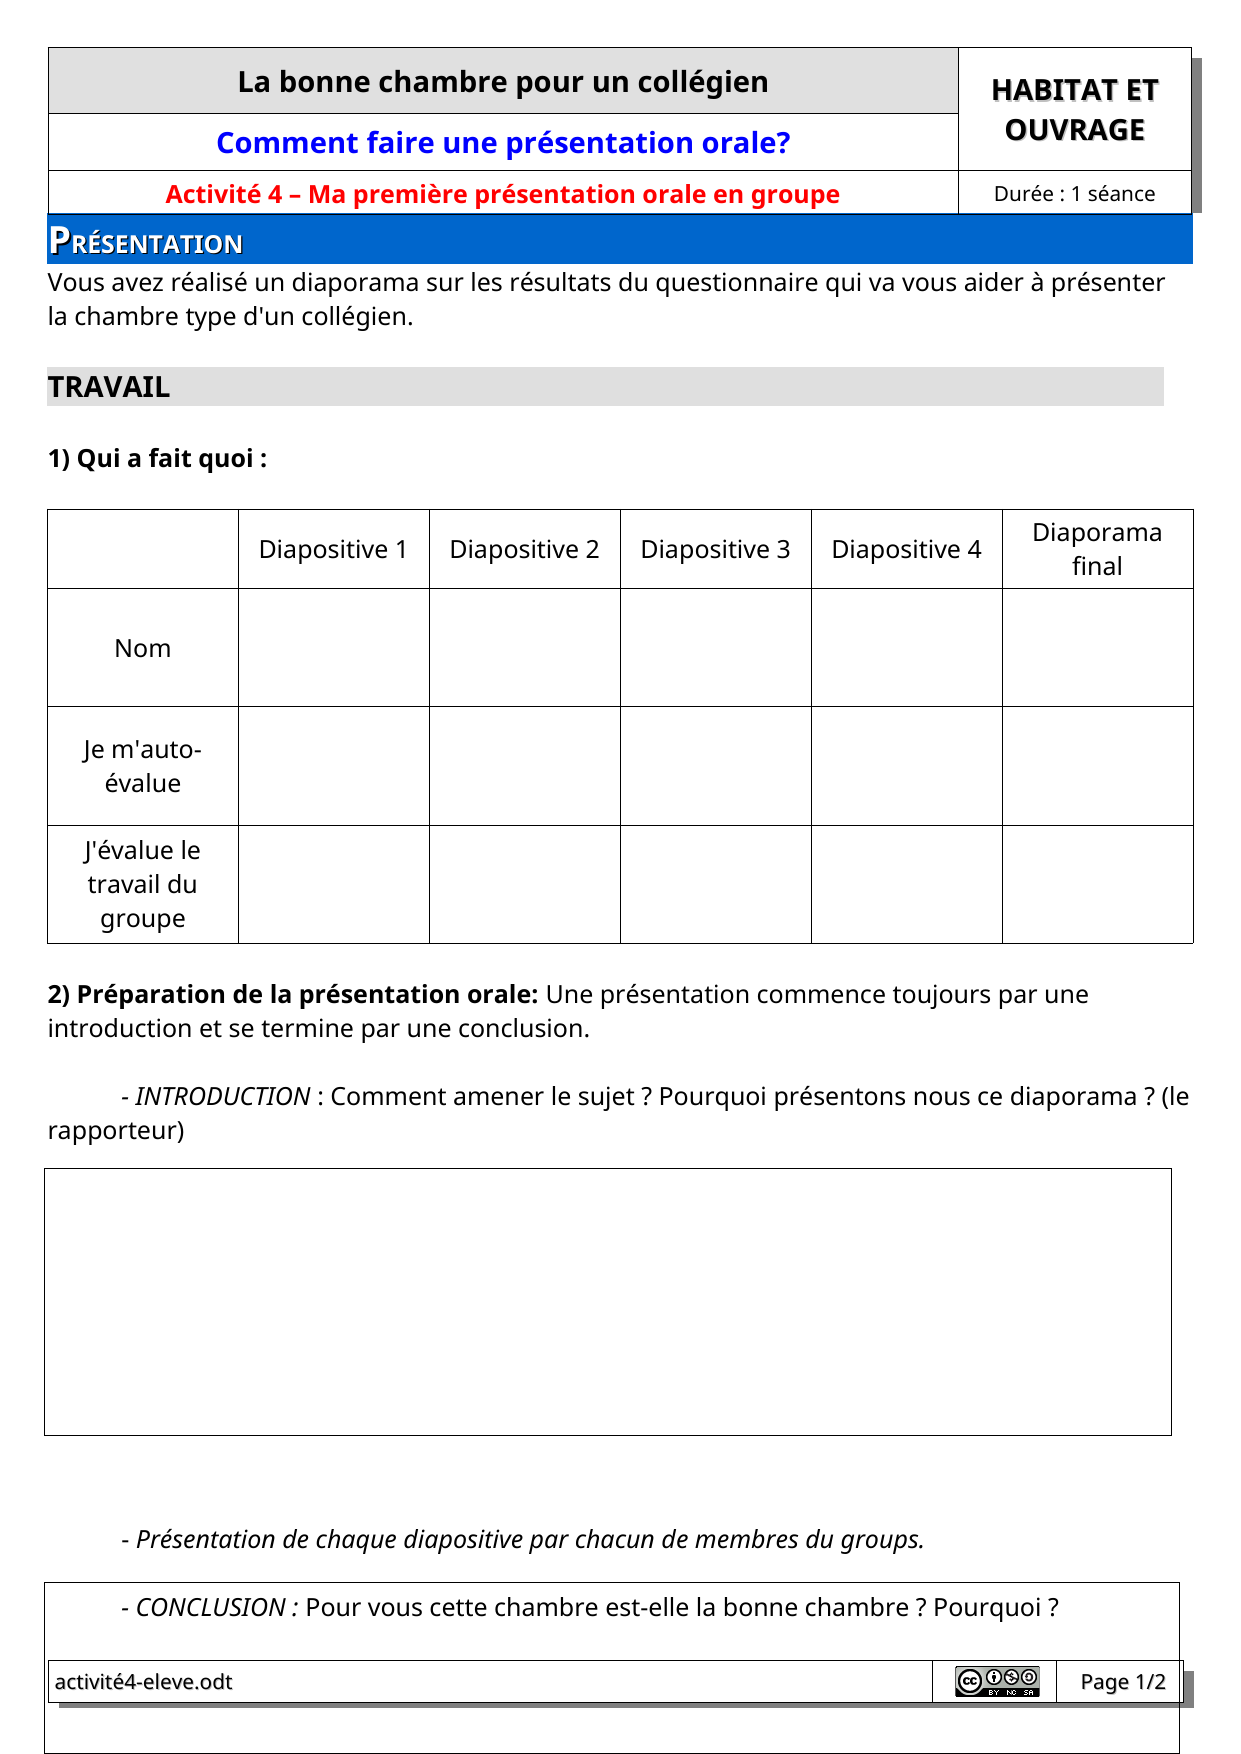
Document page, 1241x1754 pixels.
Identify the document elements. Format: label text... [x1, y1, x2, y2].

table_cell [621, 826, 811, 943]
table_cell [1003, 707, 1193, 824]
table_cell [812, 707, 1002, 824]
text Vous avez réalisé un diaporama sur les résultats du questionnaire qui va vous aider à présenter la chambre type d'un collégien. [47, 264, 1193, 333]
table_cell [1003, 826, 1193, 943]
text - INTRODUCTION : Comment amener le sujet ? Pourquoi présentons nous ce diaporama ? (le rapporteur) [47, 1079, 1193, 1147]
subtitle TRAVAIL [47, 367, 1164, 406]
table_cell Nom [48, 589, 238, 706]
table_cell [239, 826, 429, 943]
table_header [48, 510, 238, 588]
table_cell [430, 826, 620, 943]
subtitle Présentation [47, 213, 1193, 264]
table_cell [812, 589, 1002, 706]
table_cell [239, 589, 429, 706]
text 2) Préparation de la présentation orale: Une présentation commence toujours par une introduction et se termine par une conclusion. [47, 977, 1193, 1045]
table_cell J'évalue le travail du groupe [48, 826, 238, 943]
table_cell [621, 707, 811, 824]
table_cell [1003, 589, 1193, 706]
table_cell [239, 707, 429, 824]
table_header Diapositive 2 [430, 510, 620, 588]
text - CONCLUSION : Pour vous cette chambre est-elle la bonne chambre ? Pourquoi ? [47, 1590, 1179, 1624]
table_cell Je m'auto-évalue [48, 707, 238, 824]
table_cell [430, 589, 620, 706]
table_header Diapositive 1 [239, 510, 429, 588]
table_header Diapositive 3 [621, 510, 811, 588]
picture [955, 1666, 1040, 1697]
table_cell [812, 826, 1002, 943]
table_cell [430, 707, 620, 824]
text - Présentation de chaque diapositive par chacun de membres du groups. [47, 1522, 1193, 1556]
table_header Diaporama final [1003, 510, 1193, 588]
table_header Diapositive 4 [812, 510, 1002, 588]
table_cell [621, 589, 811, 706]
text 1) Qui a fait quoi : [47, 440, 1193, 474]
